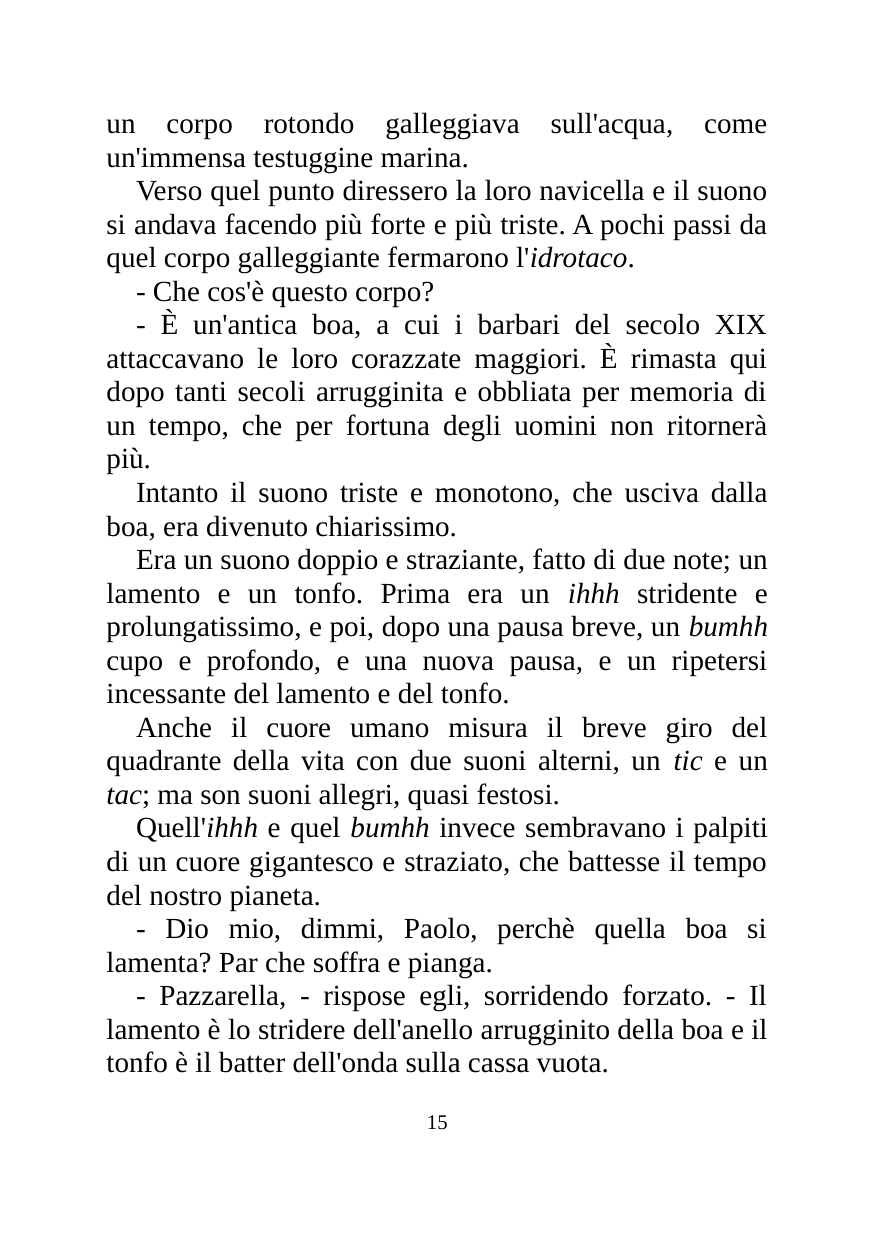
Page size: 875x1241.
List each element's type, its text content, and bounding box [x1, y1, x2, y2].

text - Dio mio, dimmi, Paolo, perchè quella boa si lamenta? Par che soffra e pianga. [106, 911, 768, 978]
text Anche il cuore umano misura il breve giro del quadrante della vita con due suoni alterni, un tic e un tac; ma son suoni allegri, quasi festosi. [106, 710, 768, 811]
text un corpo rotondo galleggiava sull'acqua, come un'immensa testuggine marina. [106, 106, 768, 173]
text Intanto il suono triste e monotono, che usciva dalla boa, era divenuto chiarissimo. [106, 475, 768, 542]
text Verso quel punto diressero la loro navicella e il suono si andava facendo più forte e più triste. A pochi passi da quel corpo galleggiante fermarono l'idrotaco. [106, 173, 768, 274]
text - Pazzarella, - rispose egli, sorridendo forzato. - Il lamento è lo stridere dell'anello arrugginito della boa e il tonfo è il batter dell'onda sulla cassa vuota. [106, 978, 768, 1079]
text Era un suono doppio e straziante, fatto di due note; un lamento e un tonfo. Prima era un ihhh stridente e prolungatissimo, e poi, dopo una pausa breve, un bumhh cupo e profondo, e una nuova pausa, e un ripetersi incessante del lamento e del tonfo. [106, 542, 768, 710]
text - Che cos'è questo corpo? [106, 274, 768, 307]
text Quell'ihhh e quel bumhh invece sembravano i palpiti di un cuore gigantesco e straziato, che battesse il tempo del nostro pianeta. [106, 811, 768, 911]
text - È un'antica boa, a cui i barbari del secolo XIX attaccavano le loro corazzate maggiori. È rimasta qui dopo tanti secoli arrugginita e obbliata per memoria di un tempo, che per fortuna degli uomini non ritornerà più. [106, 307, 768, 475]
